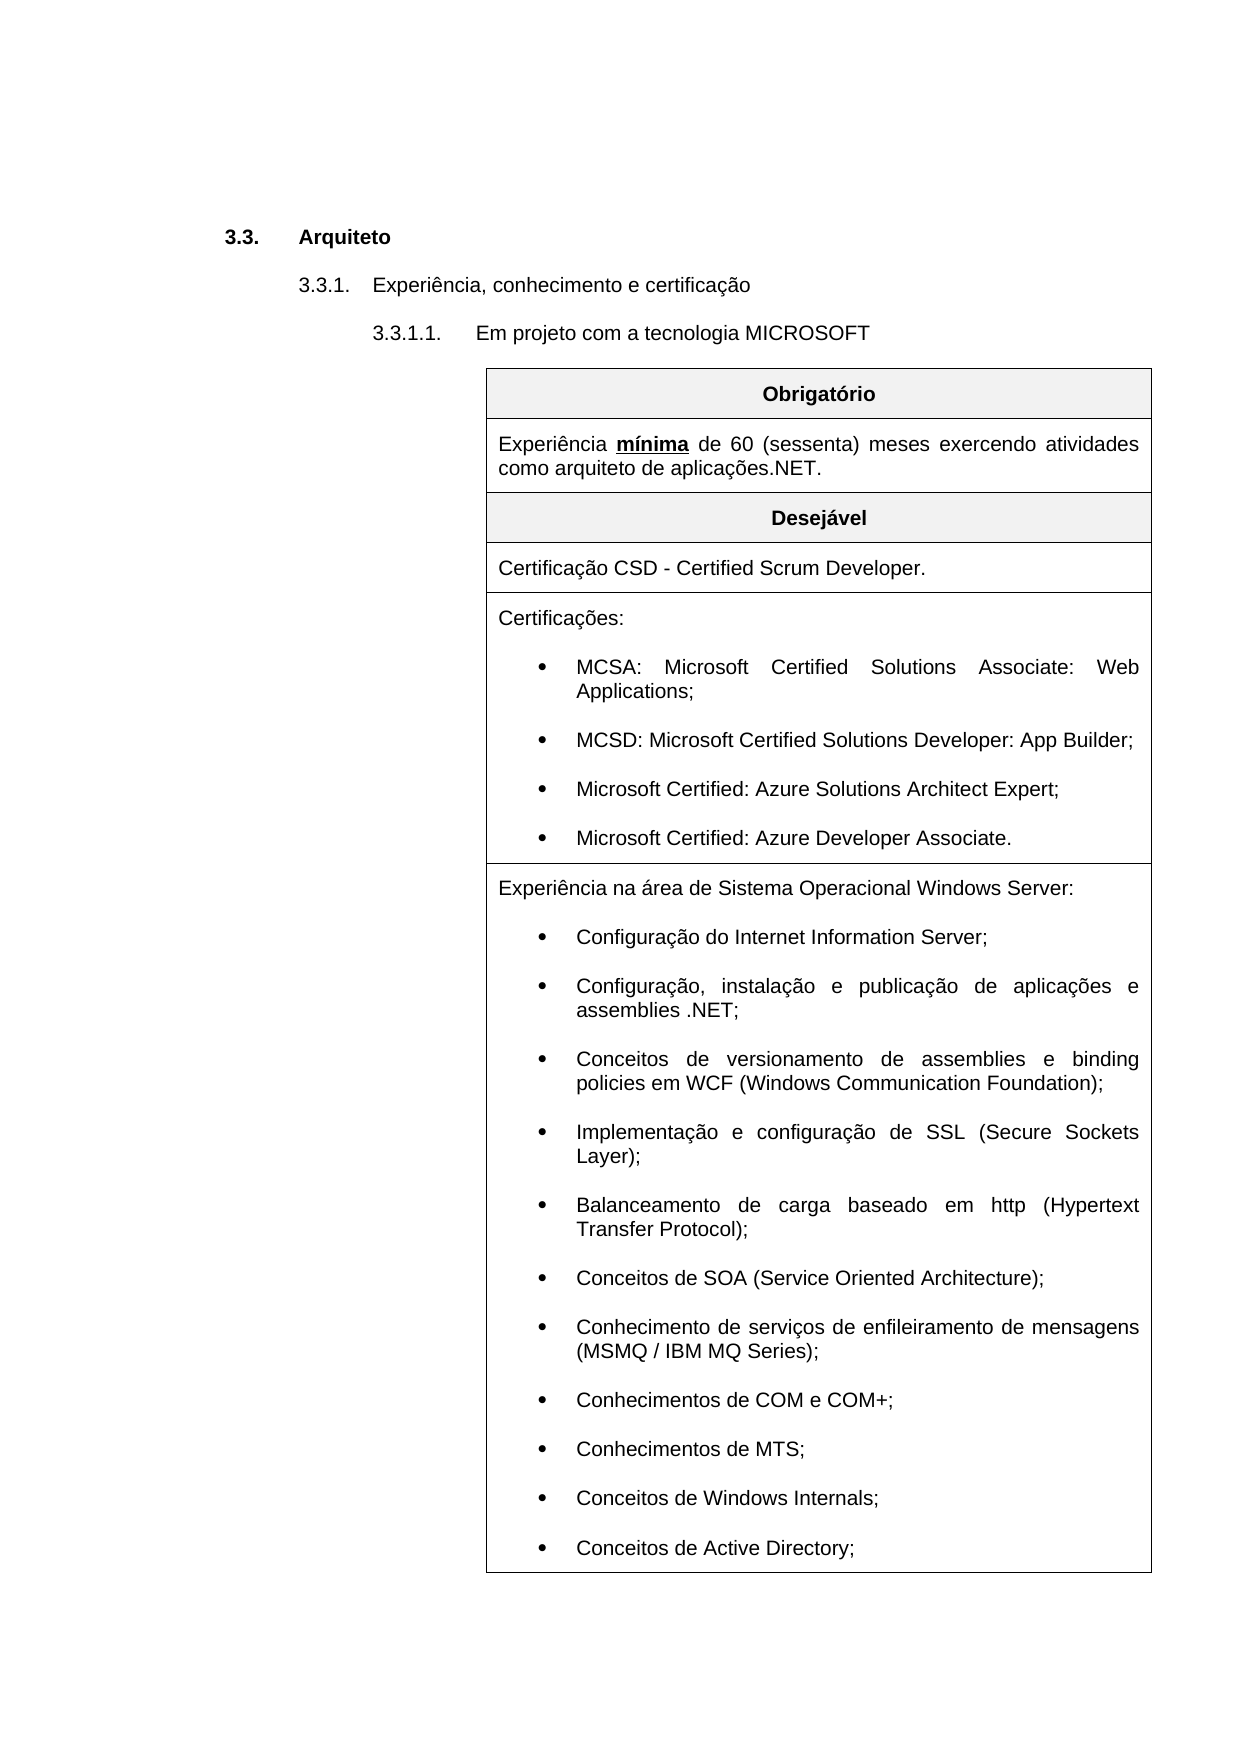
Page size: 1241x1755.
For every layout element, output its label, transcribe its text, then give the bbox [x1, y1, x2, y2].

list Arquiteto [224, 224, 1134, 248]
table_cell Experiência mínima de 60 (sessenta) meses exercendo atividades como arquiteto de aplicações.NET. [487, 419, 1151, 492]
table_cell Desejável [487, 493, 1151, 542]
table_cell Experiência na área de Sistema Operacional Windows Server: Configuração do Internet Information Server; Configuração, instalação e publicação de aplicações e assemblies .NET; Conceitos de versionamento de assemblies e binding policies em WCF (Windows Communication Foundation); Implementação e configuração de SSL (Secure Sockets Layer); Balanceamento de carga baseado em http (Hypertext Transfer Protocol); Conceitos de SOA (Service Oriented Architecture); Conhecimento de serviços de enfileiramento de mensagens (MSMQ / IBM MQ Series); Conhecimentos de COM e COM+; Conhecimentos de MTS; Conceitos de Windows Internals; Conceitos de Active Directory; Conceitos de Windows API. [487, 864, 1151, 1572]
list Experiência, conhecimento e certificação [298, 272, 1134, 296]
table_cell Certificações: MCSA: Microsoft Certified Solutions Associate: Web Applications; MCSD: Microsoft Certified Solutions Developer: App Builder; Microsoft Certified: Azure Solutions Architect Expert; Microsoft Certified: Azure Developer Associate. [487, 593, 1151, 862]
list Em projeto com a tecnologia MICROSOFT [372, 320, 1134, 344]
table_header Obrigatório [487, 369, 1151, 418]
table_cell Certificação CSD - Certified Scrum Developer. [487, 543, 1151, 592]
